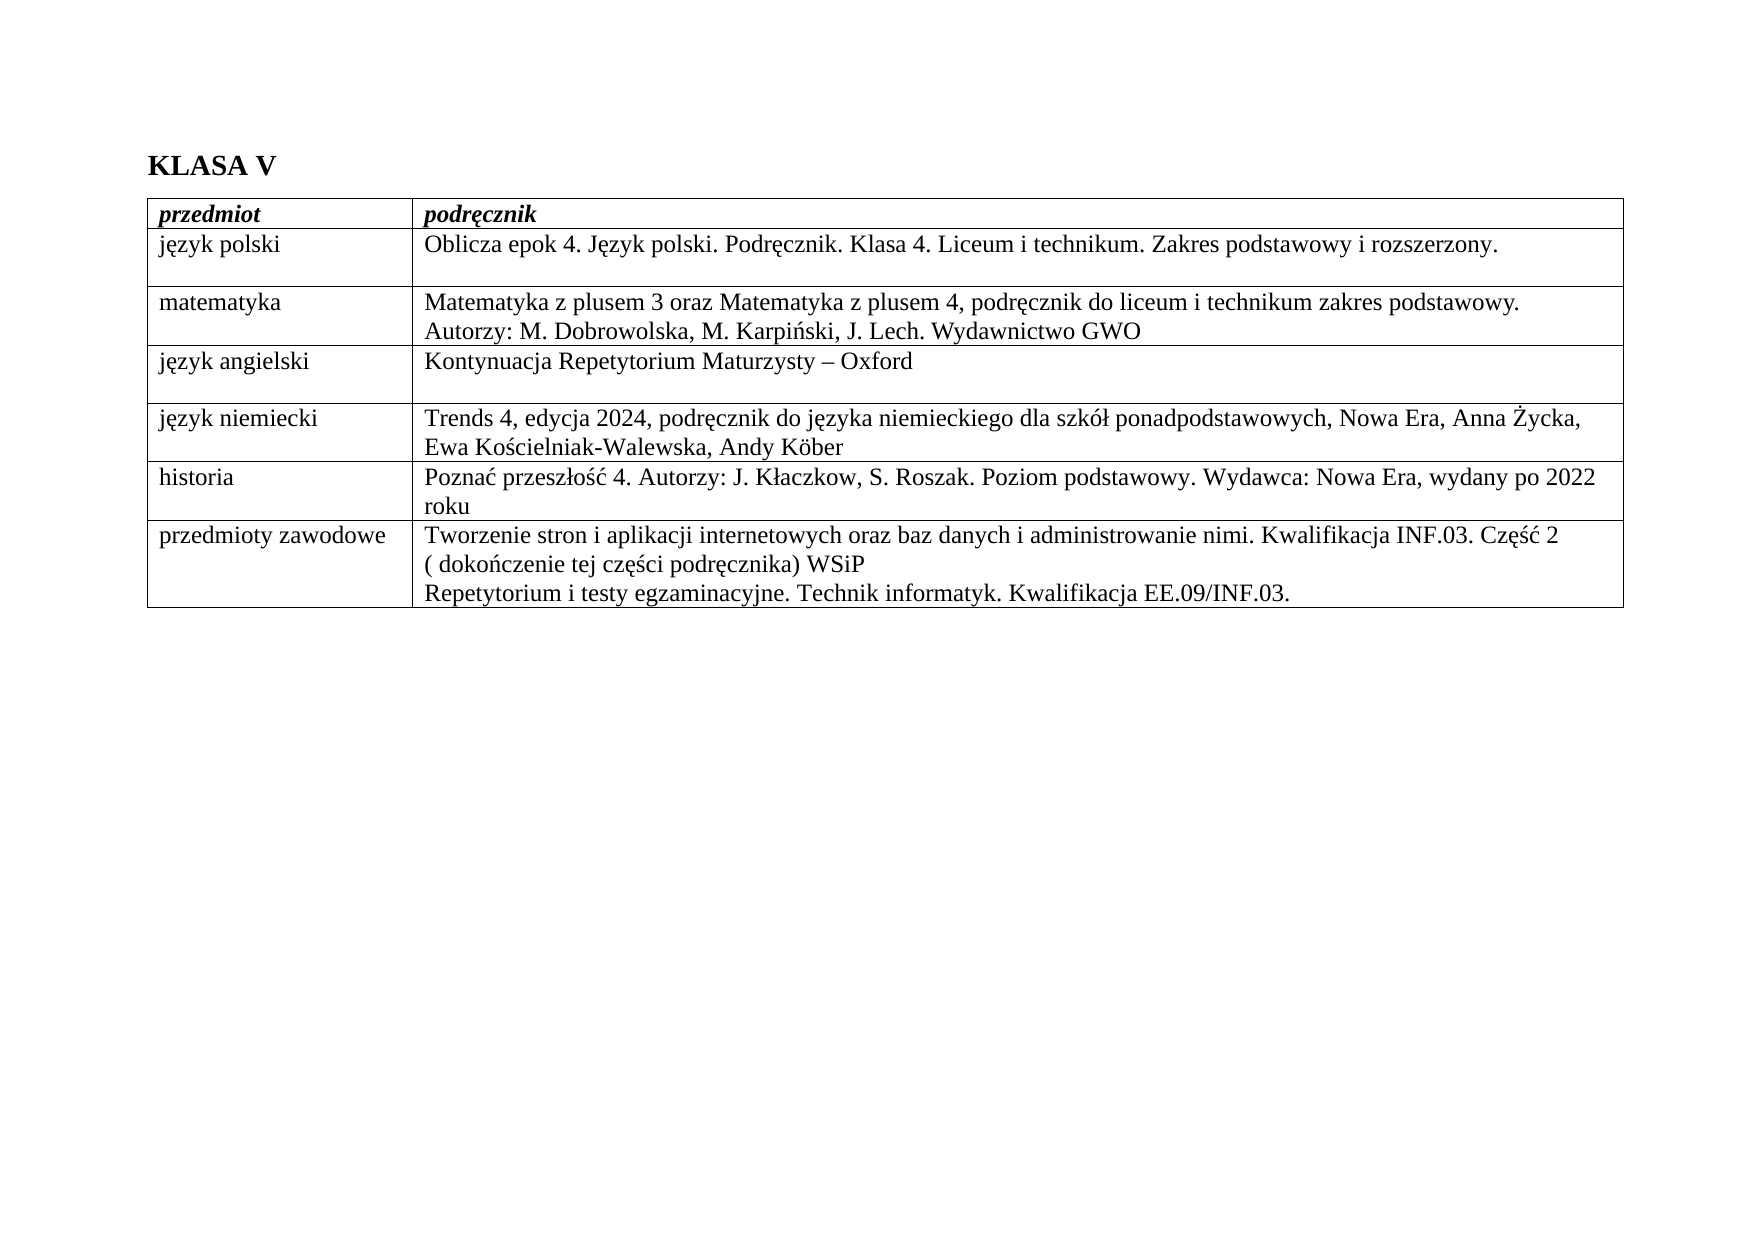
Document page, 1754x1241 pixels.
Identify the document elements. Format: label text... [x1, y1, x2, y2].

table_cell język angielski [148, 346, 412, 402]
table_cell Oblicza epok 4. Język polski. Podręcznik. Klasa 4. Liceum i technikum. Zakres podstawowy i rozszerzony. [413, 229, 1623, 286]
table_cell język niemiecki [148, 404, 412, 461]
table_cell matematyka [148, 287, 412, 345]
table_cell język polski [148, 229, 412, 286]
table_header podręcznik [413, 199, 1623, 228]
text KLASA V [148, 148, 1606, 181]
table_cell przedmioty zawodowe [148, 521, 412, 607]
table_cell Matematyka z plusem 3 oraz Matematyka z plusem 4, podręcznik do liceum i technikum zakres podstawowy. Autorzy: M. Dobrowolska, M. Karpiński, J. Lech. Wydawnictwo GWO [413, 287, 1623, 345]
table_header przedmiot [148, 199, 412, 228]
table_cell Poznać przeszłość 4. Autorzy: J. Kłaczkow, S. Roszak. Poziom podstawowy. Wydawca: Nowa Era, wydany po 2022 roku [413, 462, 1623, 519]
table_cell Kontynuacja Repetytorium Maturzysty – Oxford [413, 346, 1623, 402]
table_cell Tworzenie stron i aplikacji internetowych oraz baz danych i administrowanie nimi. Kwalifikacja INF.03. Część 2 ( dokończenie tej części podręcznika) WSiP Repetytorium i testy egzaminacyjne. Technik informatyk. Kwalifikacja EE.09/INF.03. [413, 521, 1623, 607]
table_cell Trends 4, edycja 2024, podręcznik do języka niemieckiego dla szkół ponadpodstawowych, Nowa Era, Anna Życka, Ewa Kościelniak-Walewska, Andy Köber [413, 404, 1623, 461]
table_cell historia [148, 462, 412, 519]
